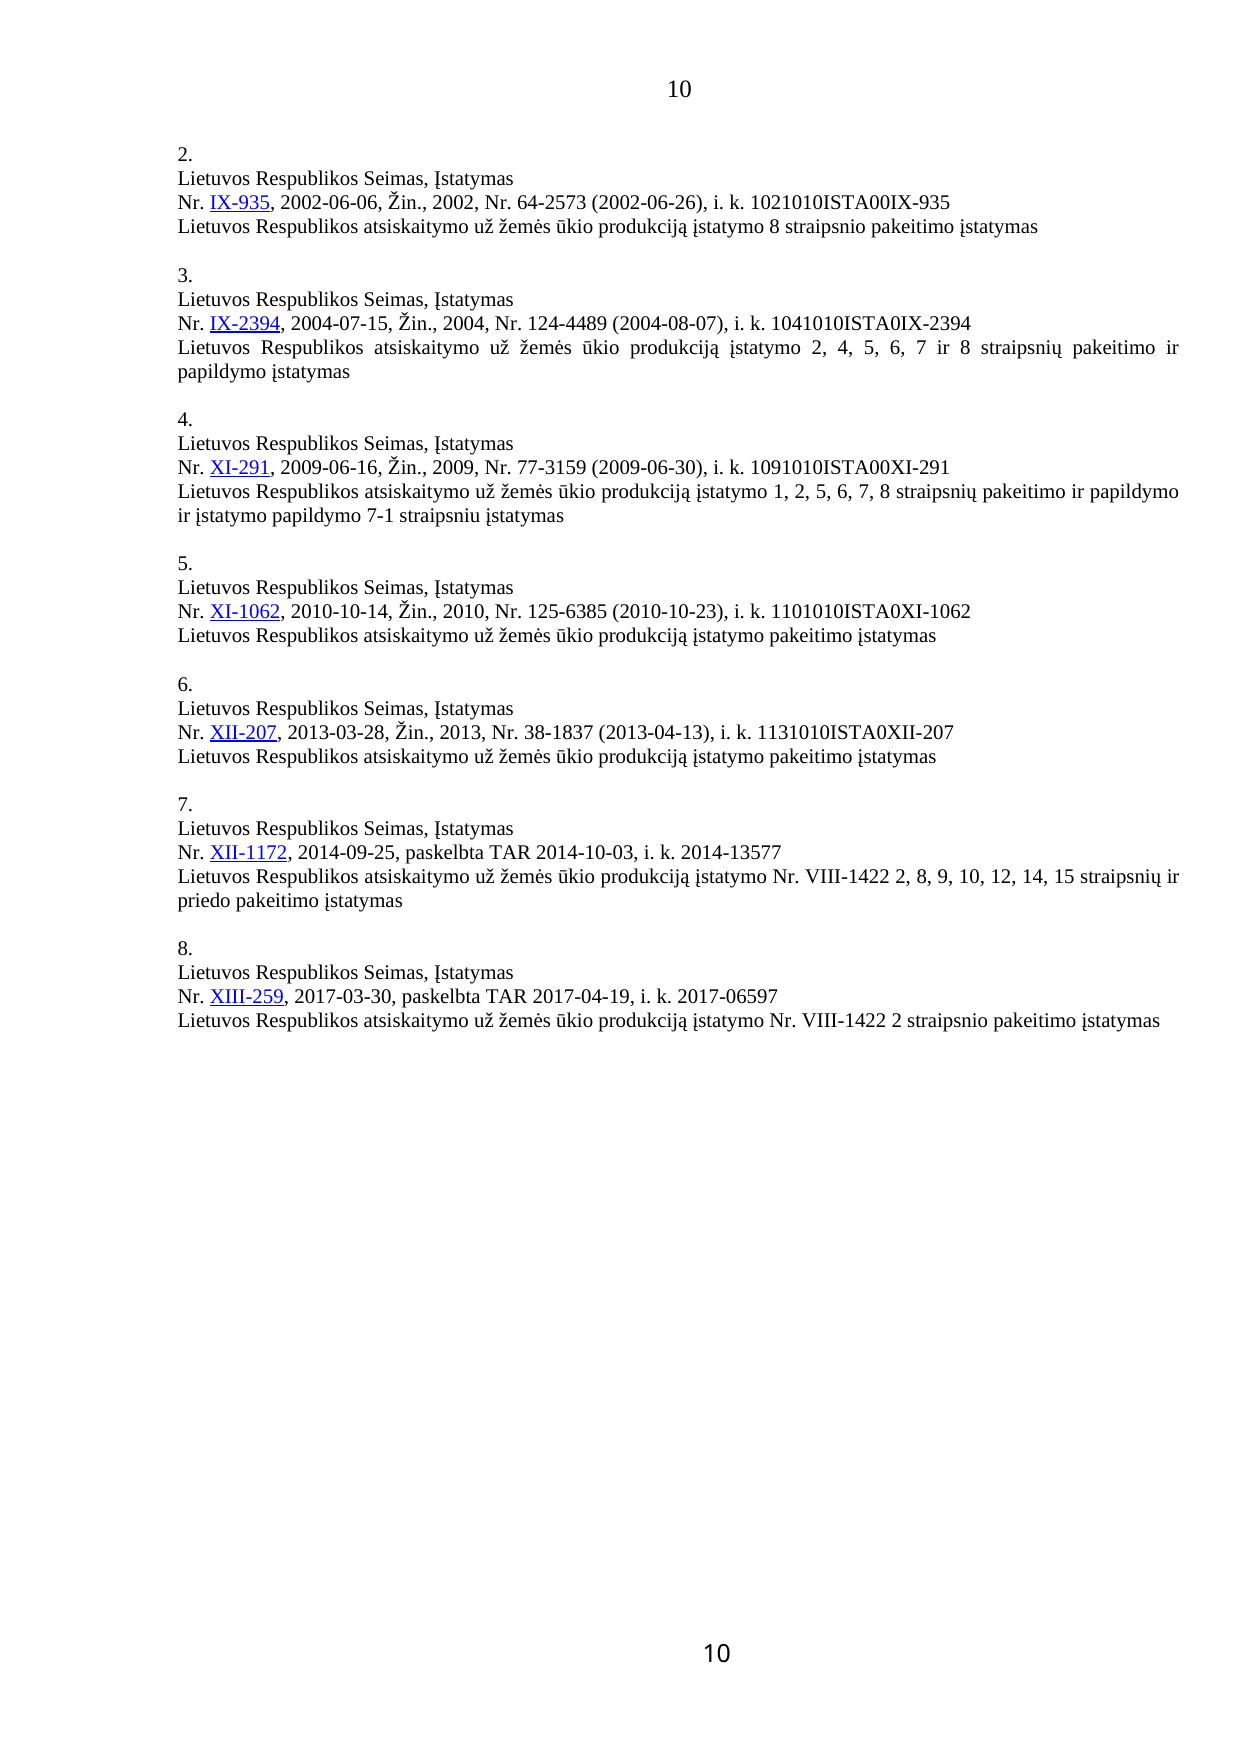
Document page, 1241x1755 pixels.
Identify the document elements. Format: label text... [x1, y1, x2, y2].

text Lietuvos Respublikos Seimas, Įstatymas [177, 287, 1181, 311]
text 5. [177, 551, 1181, 575]
text Nr. IX-2394, 2004-07-15, Žin., 2004, Nr. 124-4489 (2004-08-07), i. k. 1041010ISTA0IX-2394 [177, 311, 1181, 335]
text Nr. XI-1062, 2010-10-14, Žin., 2010, Nr. 125-6385 (2010-10-23), i. k. 1101010ISTA0XI-1062 [177, 599, 1181, 623]
text Nr. IX-935, 2002-06-06, Žin., 2002, Nr. 64-2573 (2002-06-26), i. k. 1021010ISTA00IX-935 [177, 190, 1181, 214]
text Lietuvos Respublikos Seimas, Įstatymas [177, 431, 1181, 455]
text Lietuvos Respublikos Seimas, Įstatymas [177, 166, 1181, 190]
text Nr. XI-291, 2009-06-16, Žin., 2009, Nr. 77-3159 (2009-06-30), i. k. 1091010ISTA00XI-291 [177, 455, 1181, 479]
text Lietuvos Respublikos atsiskaitymo už žemės ūkio produkciją įstatymo pakeitimo įstatymas [177, 744, 1181, 768]
text 2. [177, 142, 1181, 166]
text 3. [177, 262, 1181, 287]
text 7. [177, 792, 1181, 816]
text 4. [177, 407, 1181, 431]
text Lietuvos Respublikos atsiskaitymo už žemės ūkio produkciją įstatymo 2, 4, 5, 6, 7 ir 8 straipsnių pakeitimo ir papildymo įstatymas [177, 335, 1181, 383]
text Nr. XII-207, 2013-03-28, Žin., 2013, Nr. 38-1837 (2013-04-13), i. k. 1131010ISTA0XII-207 [177, 720, 1181, 744]
text Nr. XIII-259, 2017-03-30, paskelbta TAR 2017-04-19, i. k. 2017-06597 [177, 984, 1181, 1008]
text Lietuvos Respublikos Seimas, Įstatymas [177, 816, 1181, 840]
text Lietuvos Respublikos atsiskaitymo už žemės ūkio produkciją įstatymo 1, 2, 5, 6, 7, 8 straipsnių pakeitimo ir papildymo ir įstatymo papildymo 7-1 straipsniu įstatymas [177, 479, 1181, 527]
text 8. [177, 936, 1181, 960]
text Lietuvos Respublikos Seimas, Įstatymas [177, 696, 1181, 720]
text Lietuvos Respublikos atsiskaitymo už žemės ūkio produkciją įstatymo pakeitimo įstatymas [177, 623, 1181, 647]
text Lietuvos Respublikos atsiskaitymo už žemės ūkio produkciją įstatymo Nr. VIII-1422 2 straipsnio pakeitimo įstatymas [177, 1008, 1181, 1032]
text 6. [177, 672, 1181, 696]
text Lietuvos Respublikos Seimas, Įstatymas [177, 575, 1181, 599]
text Lietuvos Respublikos atsiskaitymo už žemės ūkio produkciją įstatymo Nr. VIII-1422 2, 8, 9, 10, 12, 14, 15 straipsnių ir priedo pakeitimo įstatymas [177, 864, 1181, 912]
text Lietuvos Respublikos Seimas, Įstatymas [177, 960, 1181, 984]
text Nr. XII-1172, 2014-09-25, paskelbta TAR 2014-10-03, i. k. 2014-13577 [177, 840, 1181, 864]
text Lietuvos Respublikos atsiskaitymo už žemės ūkio produkciją įstatymo 8 straipsnio pakeitimo įstatymas [177, 214, 1181, 238]
